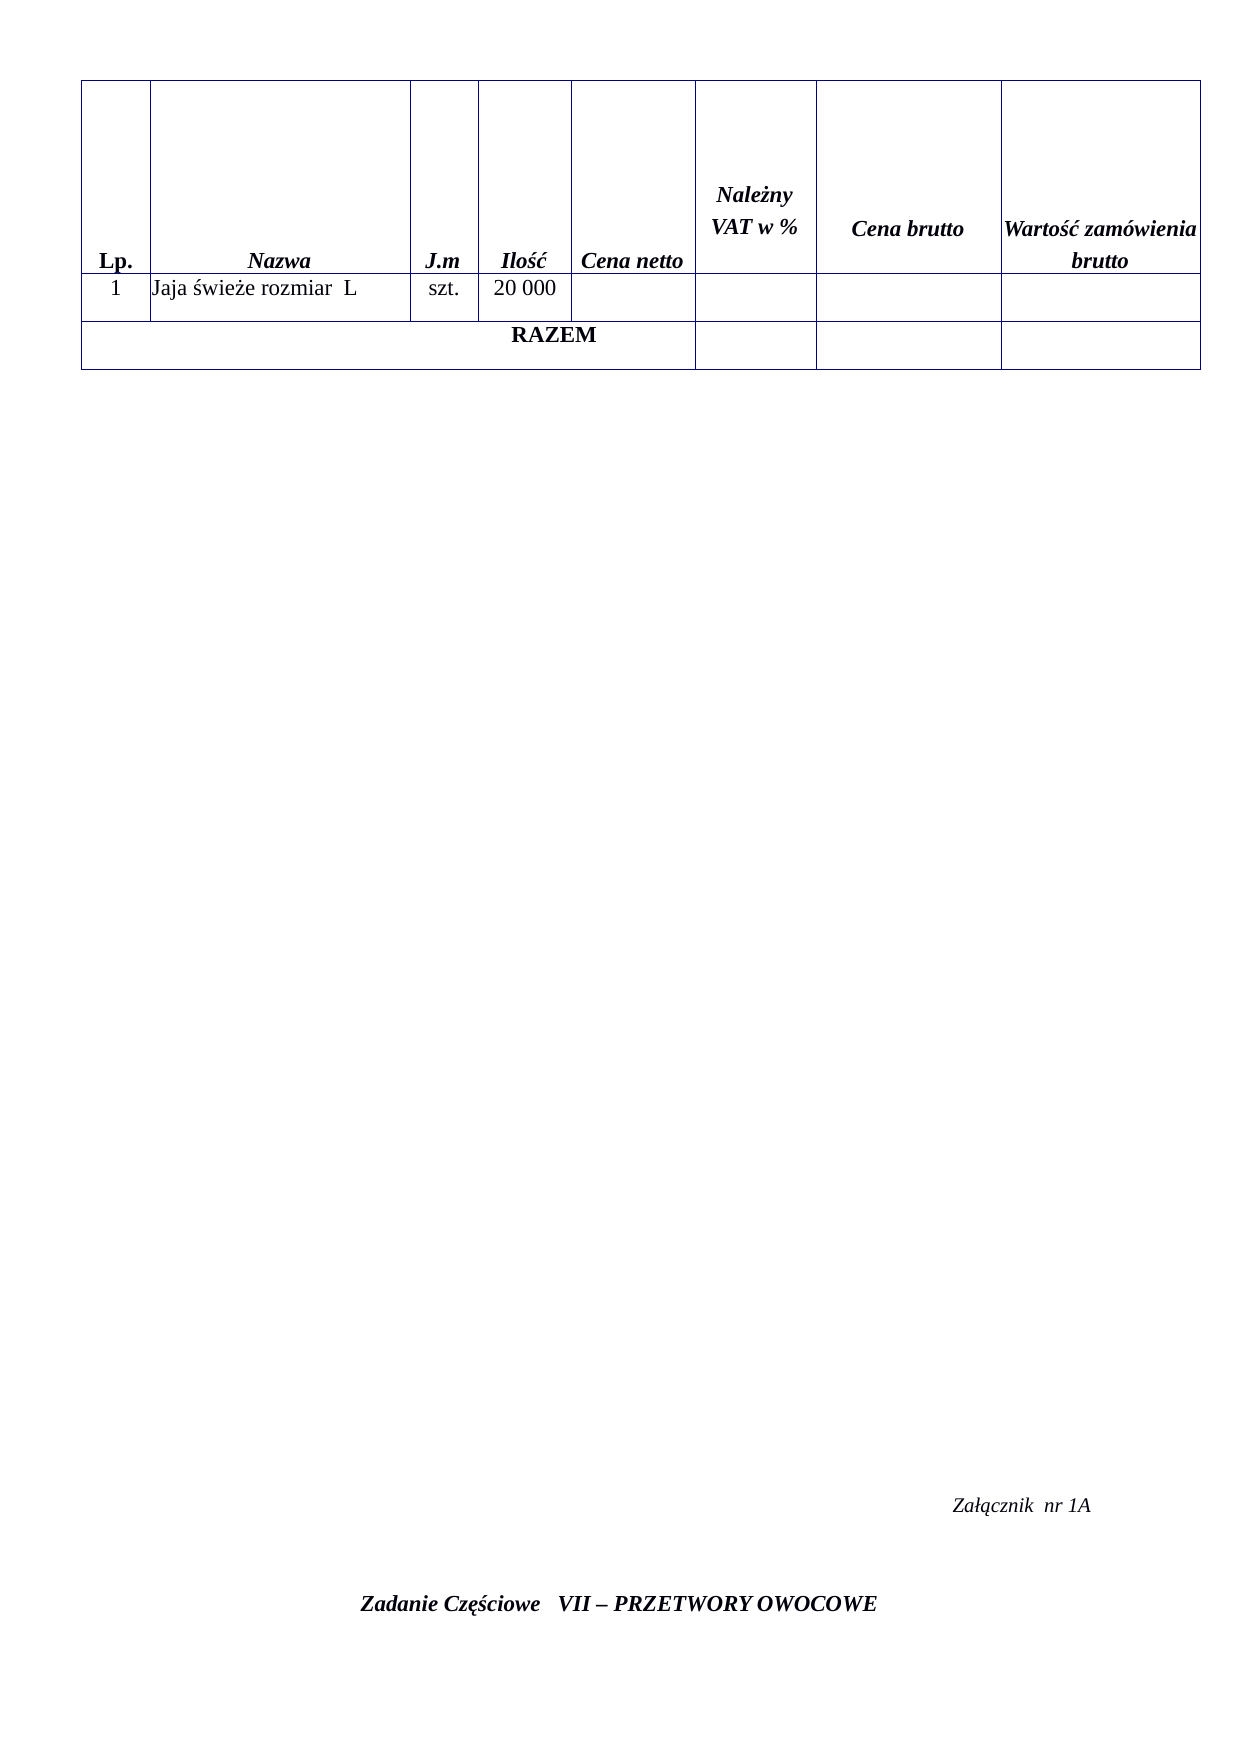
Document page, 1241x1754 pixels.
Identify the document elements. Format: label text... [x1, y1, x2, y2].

text Załącznik nr 1A [148, 1492, 1093, 1518]
table_cell 20 000 [479, 274, 571, 321]
table_header Cena netto [572, 81, 695, 273]
table_cell Jaja świeże rozmiar L [151, 274, 410, 321]
table_header Ilość [479, 81, 571, 273]
table_cell [1002, 322, 1200, 368]
table_cell [696, 322, 816, 368]
table_header Lp. [82, 81, 150, 273]
table_cell [817, 322, 1001, 368]
table_header Cena brutto [817, 81, 1001, 273]
table_cell [817, 274, 1001, 321]
table_header J.m [411, 81, 478, 273]
table_cell [572, 274, 695, 321]
text Zadanie Częściowe VII – PRZETWORY OWOCOWE [148, 1590, 1093, 1617]
table_cell RAZEM [82, 322, 695, 368]
table_cell [1002, 274, 1200, 321]
table_cell 1 [82, 274, 150, 321]
table_header Wartość zamówienia brutto [1002, 81, 1200, 273]
table_cell szt. [411, 274, 478, 321]
table_cell [696, 274, 816, 321]
table_header Należny VAT w % [696, 81, 816, 273]
table_header Nazwa [151, 81, 410, 273]
